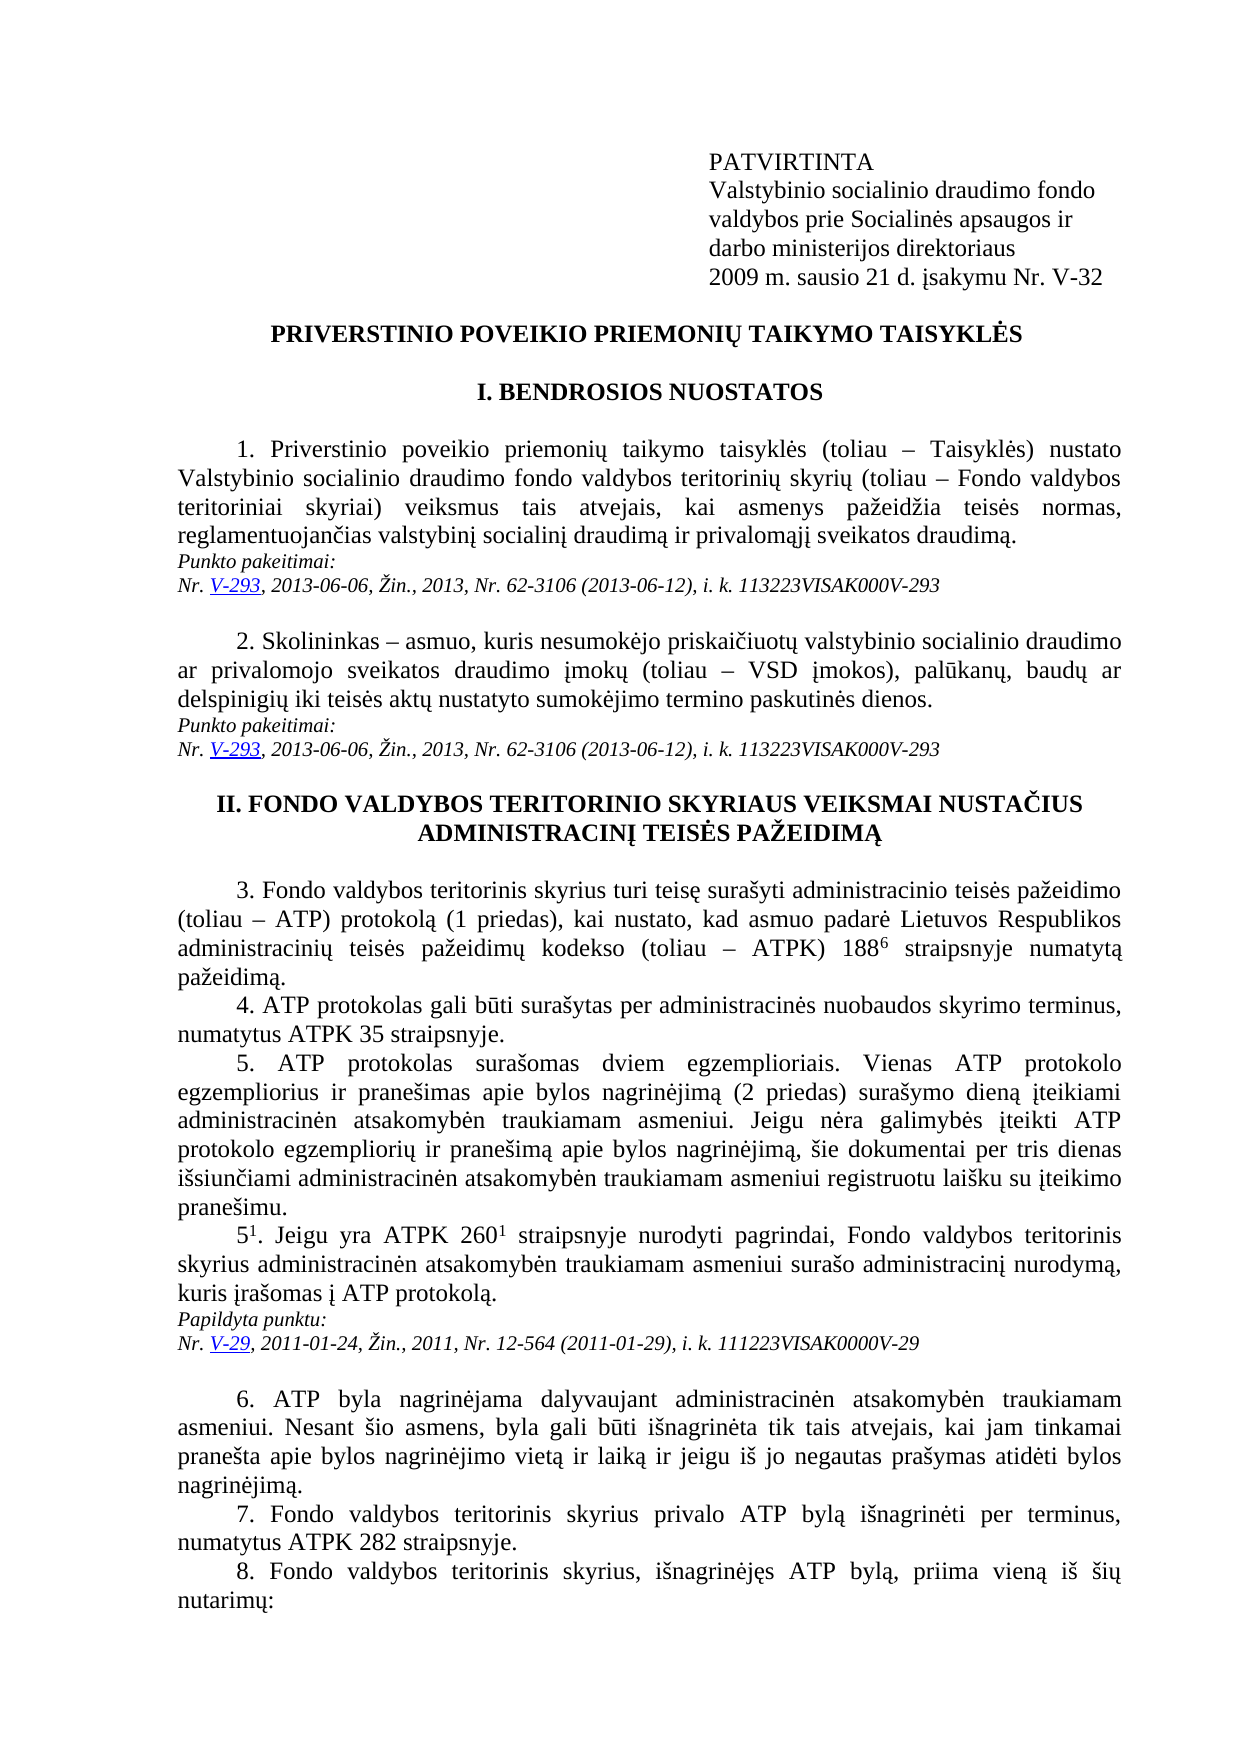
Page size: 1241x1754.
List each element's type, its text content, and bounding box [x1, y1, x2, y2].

text Punkto pakeitimai: [177, 712, 1122, 737]
text 8. Fondo valdybos teritorinis skyrius, išnagrinėjęs ATP bylą, priima vieną iš šių nutarimų: [177, 1556, 1122, 1614]
text 4. ATP protokolas gali būti surašytas per administracinės nuobaudos skyrimo terminus, numatytus ATPK 35 straipsnyje. [177, 991, 1122, 1048]
text 5. ATP protokolas surašomas dviem egzemplioriais. Vienas ATP protokolo egzempliorius ir pranešimas apie bylos nagrinėjimą (2 priedas) surašymo dieną įteikiami administracinėn atsakomybėn traukiamam asmeniui. Jeigu nėra galimybės įteikti ATP protokolo egzempliorių ir pranešimą apie bylos nagrinėjimą, šie dokumentai per tris dienas išsiunčiami administracinėn atsakomybėn traukiamam asmeniui registruotu laišku su įteikimo pranešimu. [177, 1048, 1122, 1221]
text I. BENDROSIOS NUOSTATOS [177, 377, 1122, 406]
text II. FONDO VALDYBOS TERITORINIO SKYRIAUS VEIKSMAI NUSTAČIUS ADMINISTRACINĮ TEISĖS PAŽEIDIMĄ [177, 789, 1122, 847]
text Punkto pakeitimai: [177, 549, 1122, 573]
text valdybos prie Socialinės apsaugos ir [177, 204, 1122, 233]
text darbo ministerijos direktoriaus [177, 233, 1122, 262]
text Nr. V-293, 2013-06-06, Žin., 2013, Nr. 62-3106 (2013-06-12), i. k. 113223VISAK000V-293 [177, 737, 1122, 761]
text PATVIRTINTA [177, 147, 1122, 176]
text Nr. V-293, 2013-06-06, Žin., 2013, Nr. 62-3106 (2013-06-12), i. k. 113223VISAK000V-293 [177, 573, 1122, 597]
text 3. Fondo valdybos teritorinis skyrius turi teisę surašyti administracinio teisės pažeidimo (toliau – ATP) protokolą (1 priedas), kai nustato, kad asmuo padarė Lietuvos Respublikos administracinių teisės pažeidimų kodekso (toliau – ATPK) 1886 straipsnyje numatytą pažeidimą. [177, 876, 1122, 991]
text Papildyta punktu: [177, 1307, 1122, 1331]
text 2. Skolininkas – asmuo, kuris nesumokėjo priskaičiuotų valstybinio socialinio draudimo ar privalomojo sveikatos draudimo įmokų (toliau – VSD įmokos), palūkanų, baudų ar delspinigių iki teisės aktų nustatyto sumokėjimo termino paskutinės dienos. [177, 626, 1122, 712]
text 7. Fondo valdybos teritorinis skyrius privalo ATP bylą išnagrinėti per terminus, numatytus ATPK 282 straipsnyje. [177, 1499, 1122, 1556]
text PRIVERSTINIO POVEIKIO PRIEMONIŲ TAIKYMO TAISYKLĖS [177, 319, 1122, 348]
text Nr. V-29, 2011-01-24, Žin., 2011, Nr. 12-564 (2011-01-29), i. k. 111223VISAK0000V-29 [177, 1331, 1122, 1355]
text 6. ATP byla nagrinėjama dalyvaujant administracinėn atsakomybėn traukiamam asmeniui. Nesant šio asmens, byla gali būti išnagrinėta tik tais atvejais, kai jam tinkamai pranešta apie bylos nagrinėjimo vietą ir laiką ir jeigu iš jo negautas prašymas atidėti bylos nagrinėjimą. [177, 1384, 1122, 1499]
text 51. Jeigu yra ATPK 2601 straipsnyje nurodyti pagrindai, Fondo valdybos teritorinis skyrius administracinėn atsakomybėn traukiamam asmeniui surašo administracinį nurodymą, kuris įrašomas į ATP protokolą. [177, 1221, 1122, 1307]
text 1. Priverstinio poveikio priemonių taikymo taisyklės (toliau – Taisyklės) nustato Valstybinio socialinio draudimo fondo valdybos teritorinių skyrių (toliau – Fondo valdybos teritoriniai skyriai) veiksmus tais atvejais, kai asmenys pažeidžia teisės normas, reglamentuojančias valstybinį socialinį draudimą ir privalomąjį sveikatos draudimą. [177, 434, 1122, 549]
text 2009 m. sausio 21 d. įsakymu Nr. V-32 [177, 262, 1122, 291]
text Valstybinio socialinio draudimo fondo [177, 176, 1122, 204]
